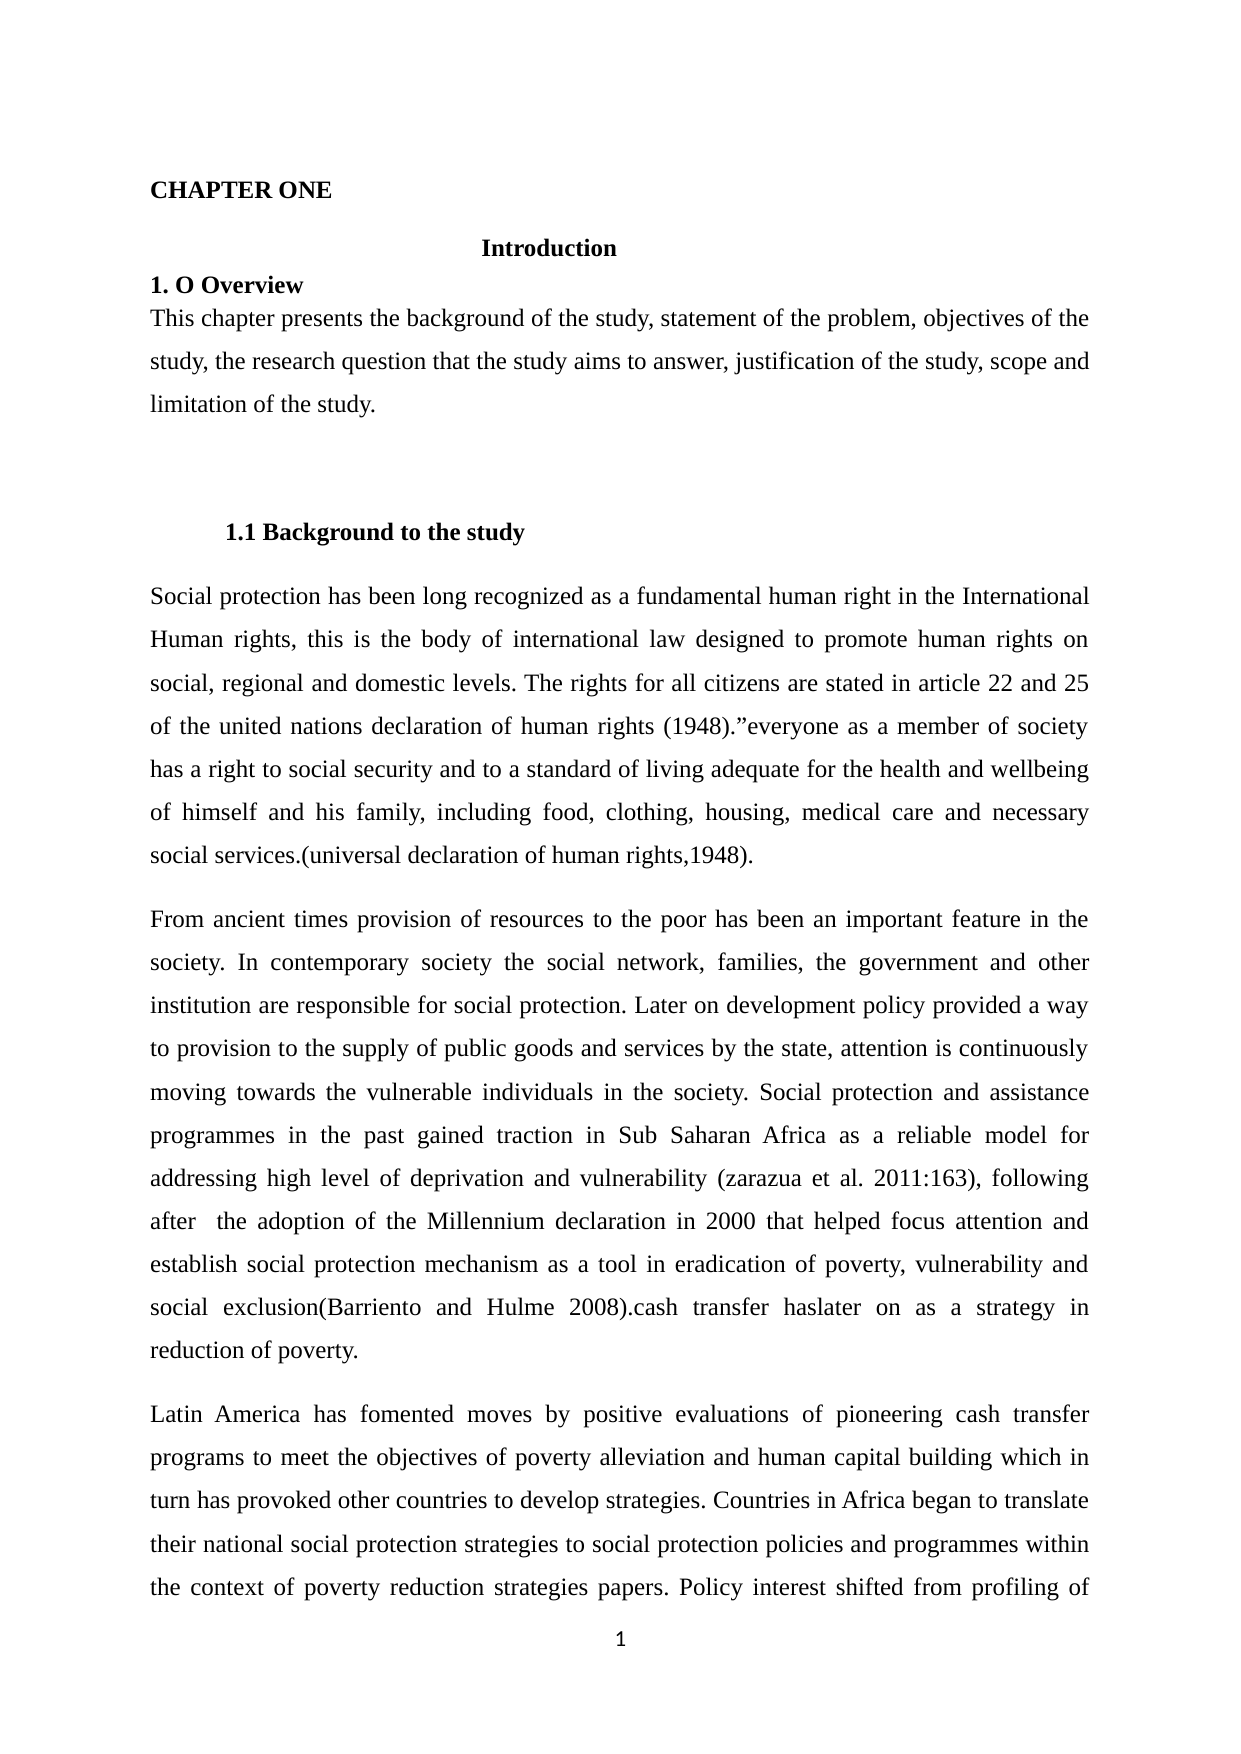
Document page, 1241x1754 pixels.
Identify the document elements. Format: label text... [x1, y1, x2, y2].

subtitle 1. O Overview [150, 270, 1090, 299]
subtitle Introduction [150, 233, 1090, 262]
subtitle Background to the study [225, 517, 1090, 546]
text Latin America has fomented moves by positive evaluations of pioneering cash transfer programs to meet the objectives of poverty alleviation and human capital building which in turn has provoked other countries to develop strategies. Countries in Africa began to translate their national social protection strategies to social protection policies and programmes within the context of poverty reduction strategies papers. Policy interest shifted from profiling of [150, 1399, 1090, 1601]
text From ancient times provision of resources to the poor has been an important feature in the society. In contemporary society the social network, families, the government and other institution are responsible for social protection. Later on development policy provided a way to provision to the supply of public goods and services by the state, attention is continuously moving towards the vulnerable individuals in the society. Social protection and assistance programmes in the past gained traction in Sub Saharan Africa as a reliable model for addressing high level of deprivation and vulnerability (zarazua et al. 2011:163), following after the adoption of the Millennium declaration in 2000 that helped focus attention and establish social protection mechanism as a tool in eradication of poverty, vulnerability and social exclusion(Barriento and Hulme 2008).cash transfer haslater on as a strategy in reduction of poverty. [150, 904, 1090, 1364]
text Social protection has been long recognized as a fundamental human right in the International Human rights, this is the body of international law designed to promote human rights on social, regional and domestic levels. The rights for all citizens are stated in article 22 and 25 of the united nations declaration of human rights (1948).”everyone as a member of society has a right to social security and to a standard of living adequate for the health and wellbeing of himself and his family, including food, clothing, housing, medical care and necessary social services.(universal declaration of human rights,1948). [150, 581, 1090, 869]
text This chapter presents the background of the study, statement of the problem, objectives of the study, the research question that the study aims to answer, justification of the study, scope and limitation of the study. [150, 303, 1090, 418]
subtitle CHAPTER ONE [150, 175, 1090, 204]
